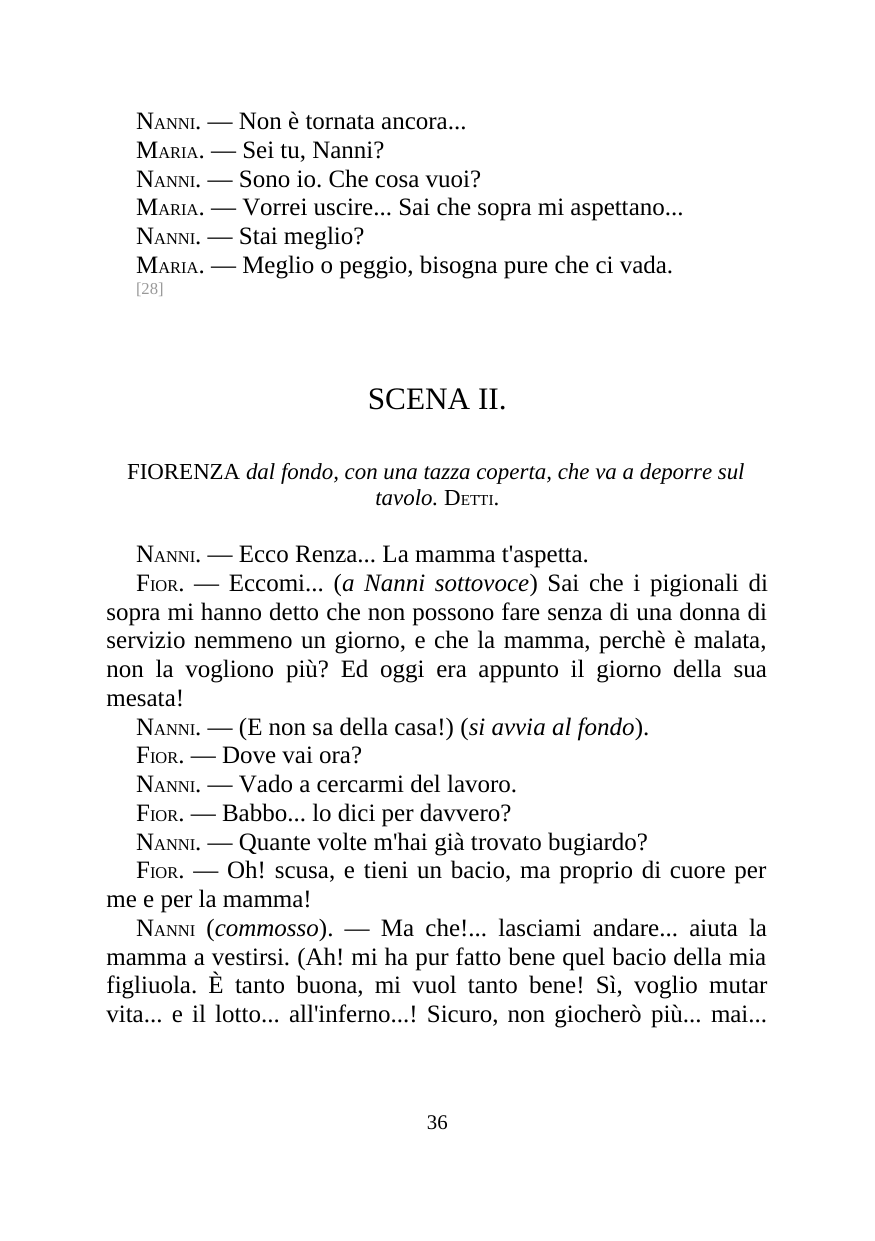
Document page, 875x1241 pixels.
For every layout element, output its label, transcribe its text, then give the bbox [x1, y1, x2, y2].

text Nanni. — Ecco Renza... La mamma t'aspetta. [106, 539, 768, 568]
text [28] [164, 279, 768, 298]
text Maria. — Sei tu, Nanni? [106, 135, 768, 164]
text Fior. — Dove vai ora? [106, 741, 768, 769]
text Fior. — Oh! scusa, e tieni un bacio, ma proprio di cuore per me e per la mamma! [106, 856, 768, 913]
text FIORENZA dal fondo, con una tazza coperta, che va a deporre sul tavolo. Detti. [106, 458, 768, 511]
text [28] [106, 279, 136, 298]
text Maria. — Meglio o peggio, bisogna pure che ci vada. [106, 250, 768, 279]
text Nanni. — Stai meglio? [106, 221, 768, 250]
text Maria. — Vorrei uscire... Sai che sopra mi aspettano... [106, 192, 768, 221]
text Nanni. — Quante volte m'hai già trovato bugiardo? [106, 827, 768, 856]
text Nanni. — (E non sa della casa!) (si avvia al fondo). [106, 712, 768, 741]
subtitle SCENA II. [106, 381, 768, 417]
text Fior. — Eccomi... (a Nanni sottovoce) Sai che i pigionali di sopra mi hanno detto che non possono fare senza di una donna di servizio nemmeno un giorno, e che la mamma, perchè è malata, non la vogliono più? Ed oggi era appunto il giorno della sua mesata! [106, 568, 768, 712]
text Nanni. — Non è tornata ancora... [106, 106, 768, 135]
text Nanni. — Vado a cercarmi del lavoro. [106, 769, 768, 798]
text Nanni (commosso). — Ma che!... lasciami andare... aiuta la mamma a vestirsi. (Ah! mi ha pur fatto bene quel bacio della mia figliuola. È tanto buona, mi vuol tanto bene! Sì, voglio mutar vita... e il lotto... all'inferno...! Sicuro, non giocherò più... mai... [106, 913, 768, 1028]
text Nanni. — Sono io. Che cosa vuoi? [106, 164, 768, 192]
text Fior. — Babbo... lo dici per davvero? [106, 798, 768, 827]
